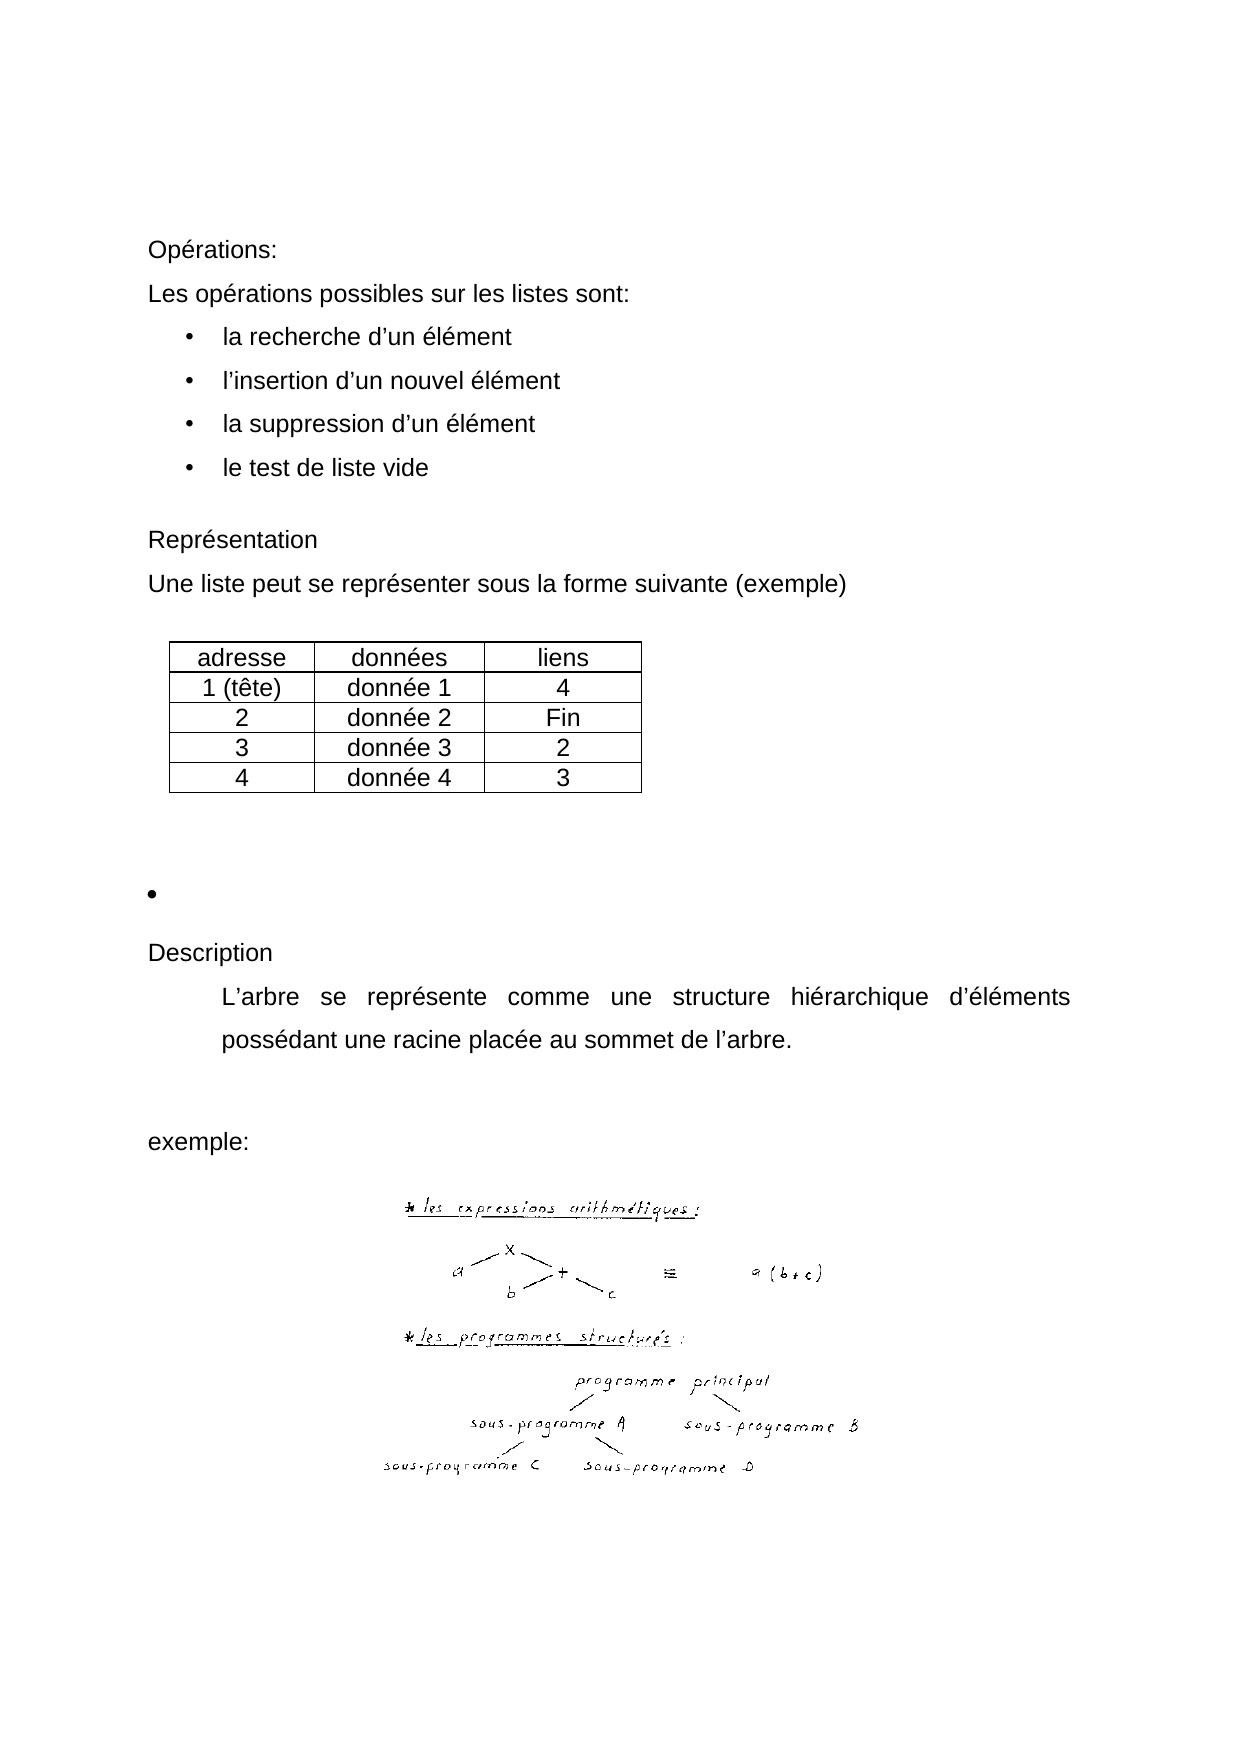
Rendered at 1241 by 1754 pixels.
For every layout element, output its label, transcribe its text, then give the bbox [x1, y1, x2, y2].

table_cell donnée 3 [315, 733, 484, 762]
table_cell Fin [485, 703, 641, 732]
text Description [148, 938, 1092, 967]
text Représentation [148, 525, 1092, 554]
table_header adresse [170, 643, 314, 671]
text exemple: [148, 1127, 1092, 1156]
table_cell 3 [485, 763, 641, 792]
text Opérations: [148, 235, 1092, 264]
list la recherche d’un élément [185, 322, 1092, 351]
list la suppression d’un élément [185, 409, 1092, 438]
table_cell 1 (tête) [170, 673, 314, 702]
table_cell donnée 2 [315, 703, 484, 732]
list l’insertion d’un nouvel élément [185, 366, 1092, 394]
table_cell donnée 4 [315, 763, 484, 792]
table_cell 4 [170, 763, 314, 792]
text Une liste peut se représenter sous la forme suivante (exemple) [148, 569, 1092, 598]
table_header données [315, 643, 484, 671]
table_cell 3 [170, 733, 314, 762]
table_cell 4 [485, 673, 641, 702]
table_cell donnée 1 [315, 673, 484, 702]
text L’arbre se représente comme une structure hiérarchique d’éléments possédant une racine placée au sommet de l’arbre. [148, 982, 1092, 1054]
table_cell 2 [485, 733, 641, 762]
list le test de liste vide [185, 453, 1092, 482]
text Les opérations possibles sur les listes sont: [148, 278, 1092, 307]
table_cell 2 [170, 703, 314, 732]
table_header liens [485, 643, 641, 671]
